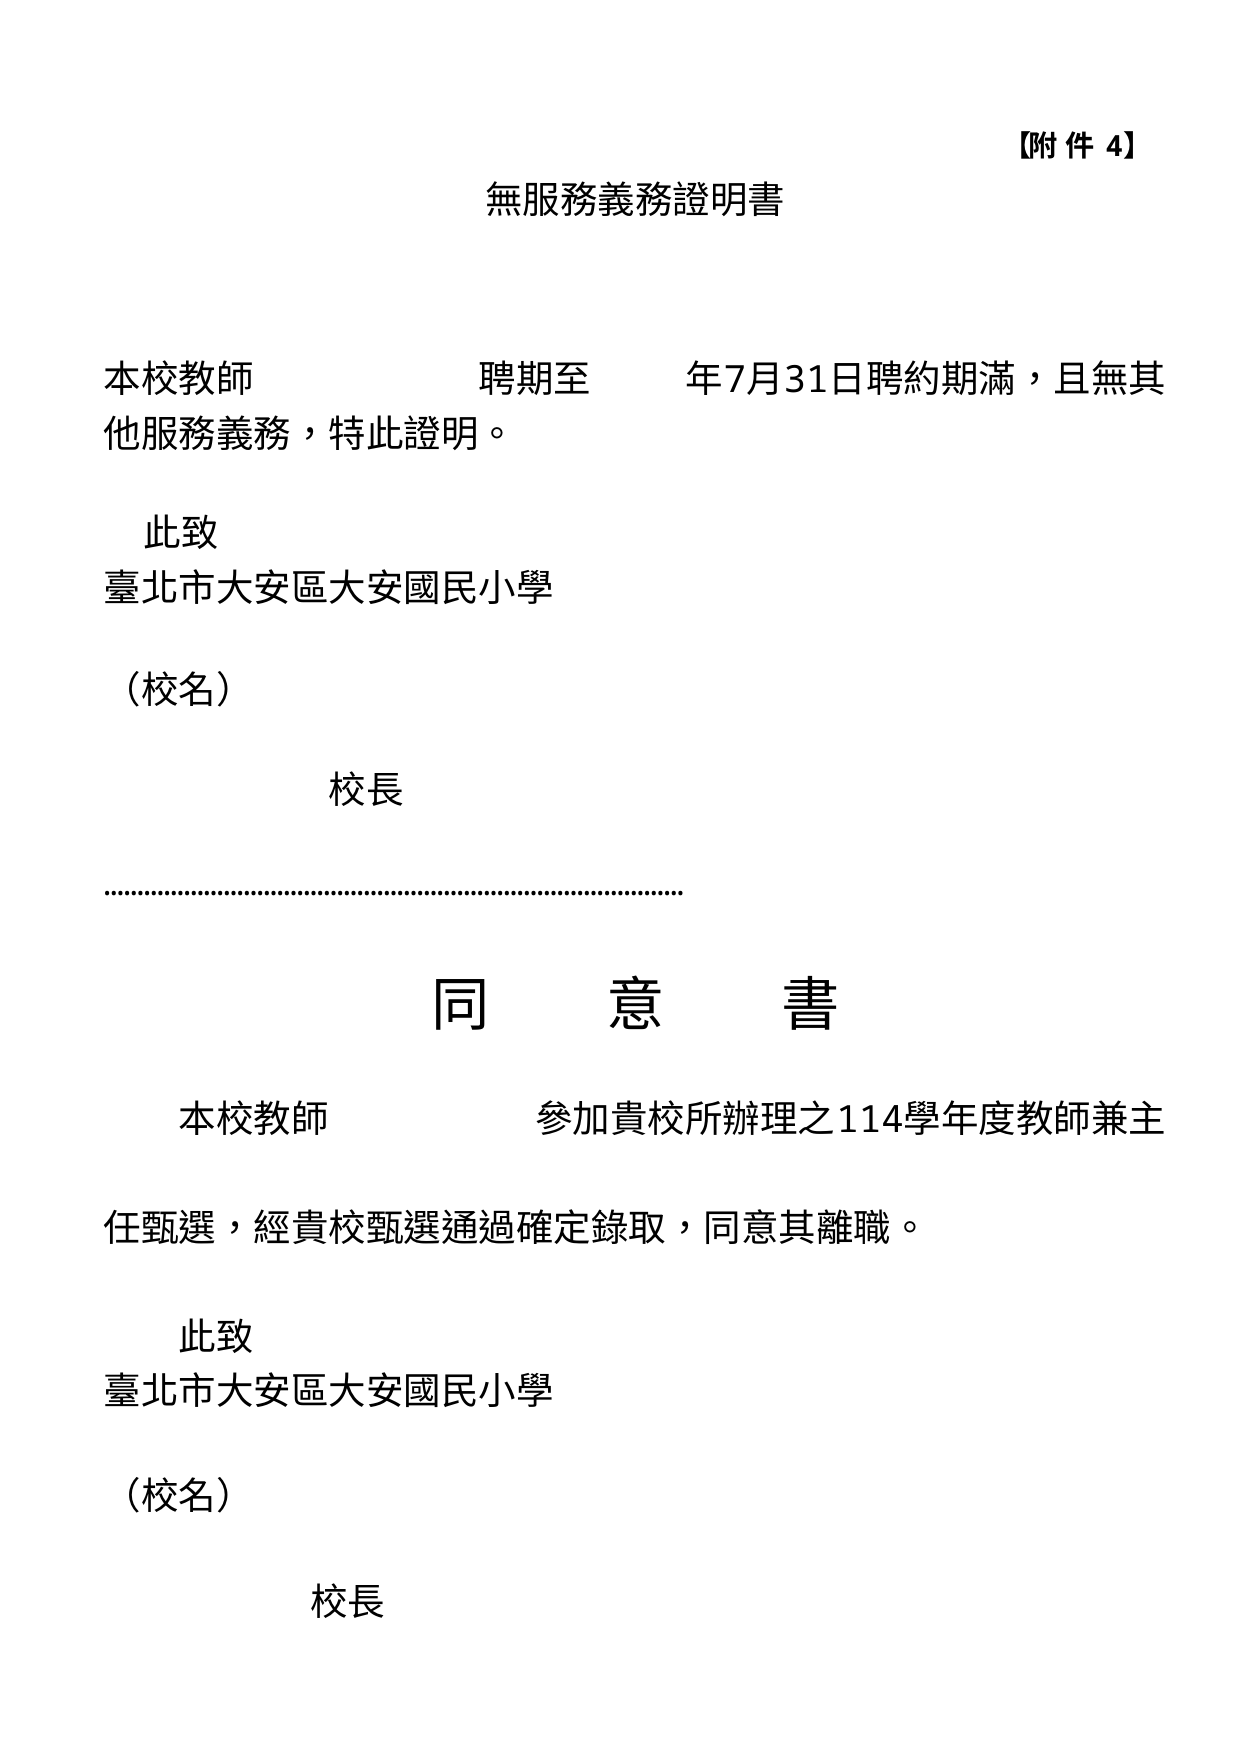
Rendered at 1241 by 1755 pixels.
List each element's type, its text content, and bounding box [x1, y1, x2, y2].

text 本校教師 聘期至 年7月31日聘約期滿，且無其他服務義務，特此證明。 [103, 349, 1167, 458]
text （校名） [103, 1466, 1167, 1520]
text 本校教師 參加貴校所辦理之114學年度教師兼主任甄選，經貴校甄選通過確定錄取，同意其離職。 [103, 1089, 1167, 1252]
text 同 意 書 [103, 972, 1167, 1038]
text （校名） [103, 660, 1167, 714]
text 臺北市大安區大安國民小學 [103, 1361, 1167, 1415]
text 校長 [103, 760, 1167, 814]
text 此致 [103, 1307, 1167, 1361]
text 校長 [103, 1571, 1167, 1626]
text 【附 件 4】 [103, 103, 1167, 170]
text 臺北市大安區大安國民小學 [103, 558, 1167, 612]
text 無服務義務證明書 [103, 170, 1167, 224]
text …………………………………………………………………………… [103, 859, 1167, 905]
text 此致 [103, 503, 1167, 558]
